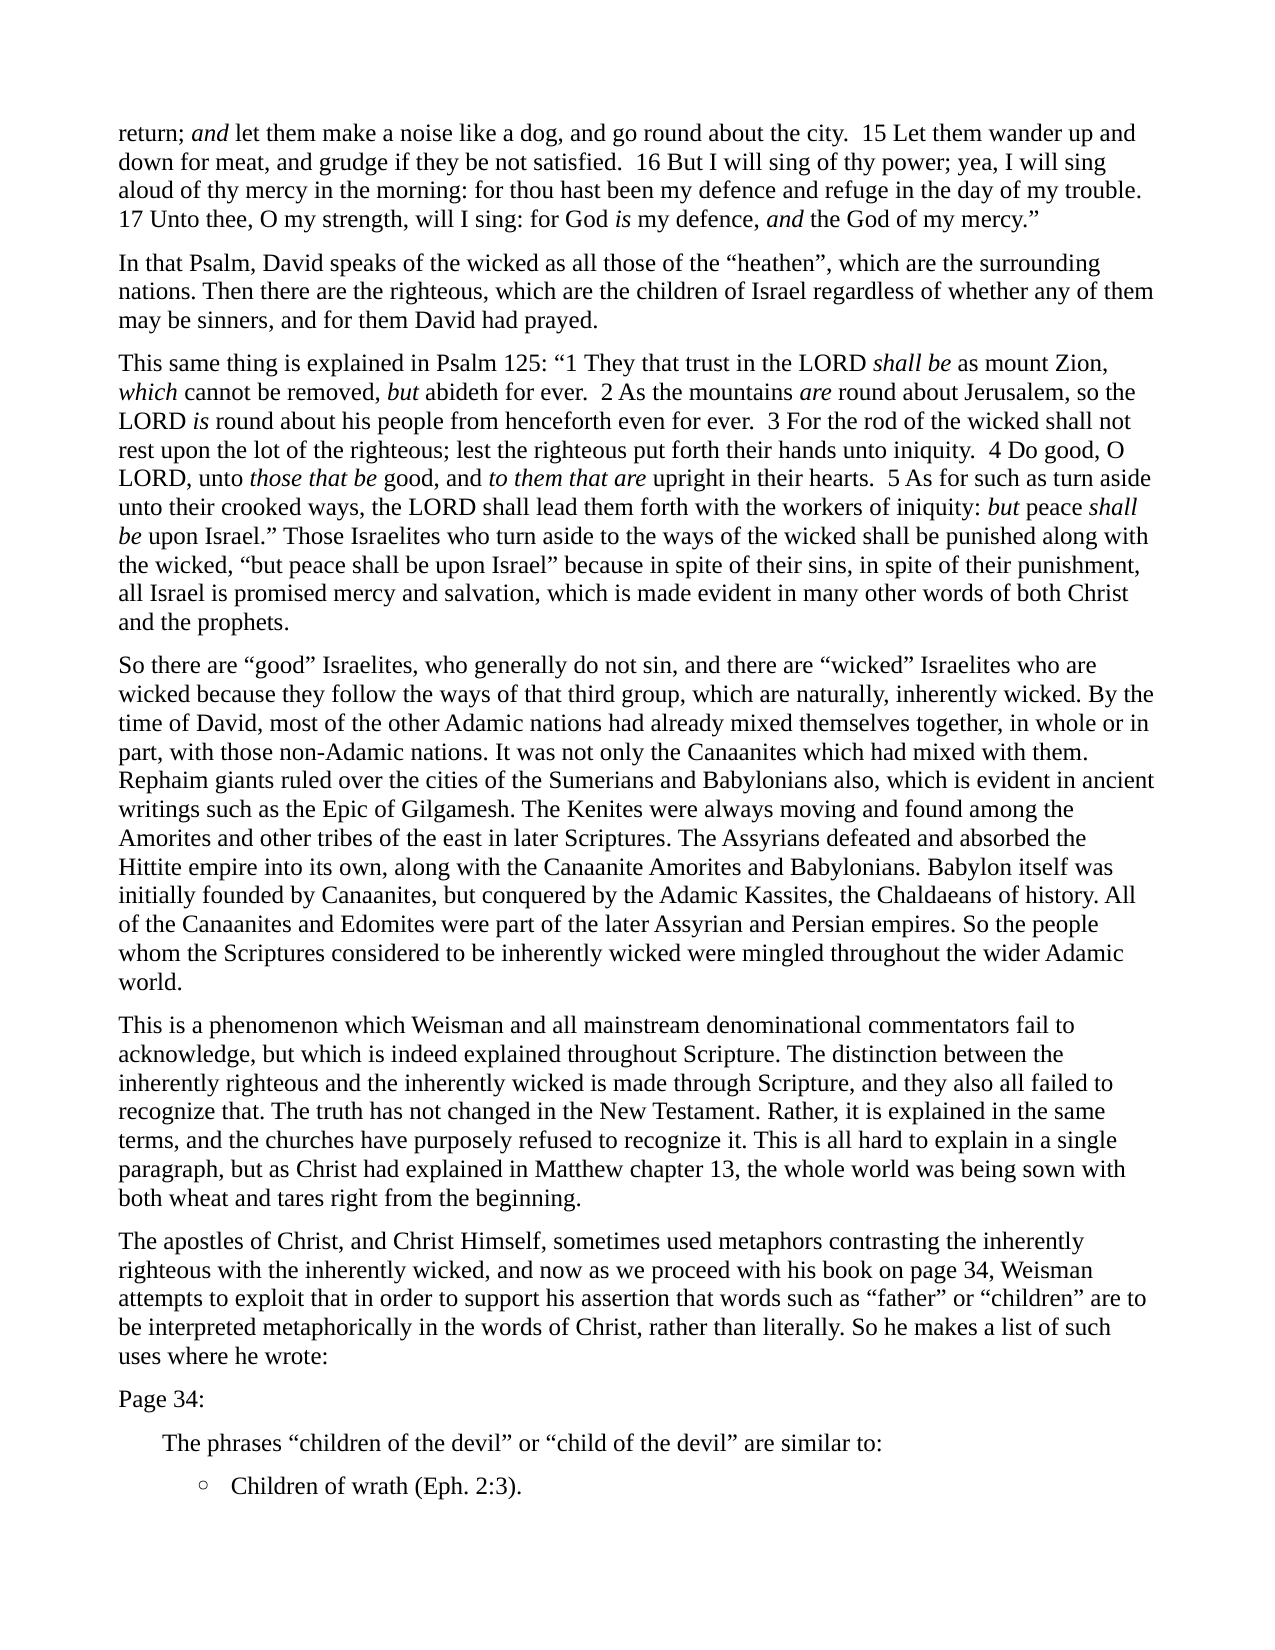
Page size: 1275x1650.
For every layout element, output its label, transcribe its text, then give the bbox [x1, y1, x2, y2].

text The apostles of Christ, and Christ Himself, sometimes used metaphors contrasting the inherently righteous with the inherently wicked, and now as we proceed with his book on page 34, Weisman attempts to exploit that in order to support his assertion that words such as “father” or “children” are to be interpreted metaphorically in the words of Christ, rather than literally. So he makes a list of such uses where he wrote: [118, 1226, 1157, 1370]
text In that Psalm, David speaks of the wicked as all those of the “heathen”, which are the surrounding nations. Then there are the righteous, which are the children of Israel regardless of whether any of them may be sinners, and for them David had prayed. [118, 248, 1157, 334]
text This is a phenomenon which Weisman and all mainstream denominational commentators fail to acknowledge, but which is indeed explained throughout Scripture. The distinction between the inherently righteous and the inherently wicked is made through Scripture, and they also all failed to recognize that. The truth has not changed in the New Testament. Rather, it is explained in the same terms, and the churches have purposely refused to recognize it. This is all hard to explain in a single paragraph, but as Christ had explained in Matthew chapter 13, the whole world was being sown with both wheat and tares right from the beginning. [118, 1010, 1157, 1211]
text Page 34: [118, 1384, 1157, 1413]
text The phrases “children of the devil” or “child of the devil” are similar to: [162, 1428, 1157, 1456]
text So there are “good” Israelites, who generally do not sin, and there are “wicked” Israelites who are wicked because they follow the ways of that third group, which are naturally, inherently wicked. By the time of David, most of the other Adamic nations had already mixed themselves together, in whole or in part, with those non-Adamic nations. It was not only the Canaanites which had mixed with them. Rephaim giants ruled over the cities of the Sumerians and Babylonians also, which is evident in ancient writings such as the Epic of Gilgamesh. The Kenites were always moving and found among the Amorites and other tribes of the east in later Scriptures. The Assyrians defeated and absorbed the Hittite empire into its own, along with the Canaanite Amorites and Babylonians. Babylon itself was initially founded by Canaanites, but conquered by the Adamic Kassites, the Chaldaeans of history. All of the Canaanites and Edomites were part of the later Assyrian and Persian empires. So the people whom the Scriptures considered to be inherently wicked were mingled throughout the wider Adamic world. [118, 651, 1157, 996]
text This same thing is explained in Psalm 125: “1 They that trust in the LORD shall be as mount Zion, which cannot be removed, but abideth for ever. 2 As the mountains are round about Jerusalem, so the LORD is round about his people from henceforth even for ever. 3 For the rod of the wicked shall not rest upon the lot of the righteous; lest the righteous put forth their hands unto iniquity. 4 Do good, O LORD, unto those that be good, and to them that are upright in their hearts. 5 As for such as turn aside unto their crooked ways, the LORD shall lead them forth with the workers of iniquity: but peace shall be upon Israel.” Those Israelites who turn aside to the ways of the wicked shall be punished along with the wicked, “but peace shall be upon Israel” because in spite of their sins, in spite of their punishment, all Israel is promised mercy and salvation, which is made evident in many other words of both Christ and the prophets. [118, 348, 1157, 636]
text return; and let them make a noise like a dog, and go round about the city. 15 Let them wander up and down for meat, and grudge if they be not satisfied. 16 But I will sing of thy power; yea, I will sing aloud of thy mercy in the morning: for thou hast been my defence and refuge in the day of my trouble. 17 Unto thee, O my strength, will I sing: for God is my defence, and the God of my mercy.” [118, 118, 1157, 233]
list Children of wrath (Eph. 2:3). [193, 1471, 1157, 1500]
